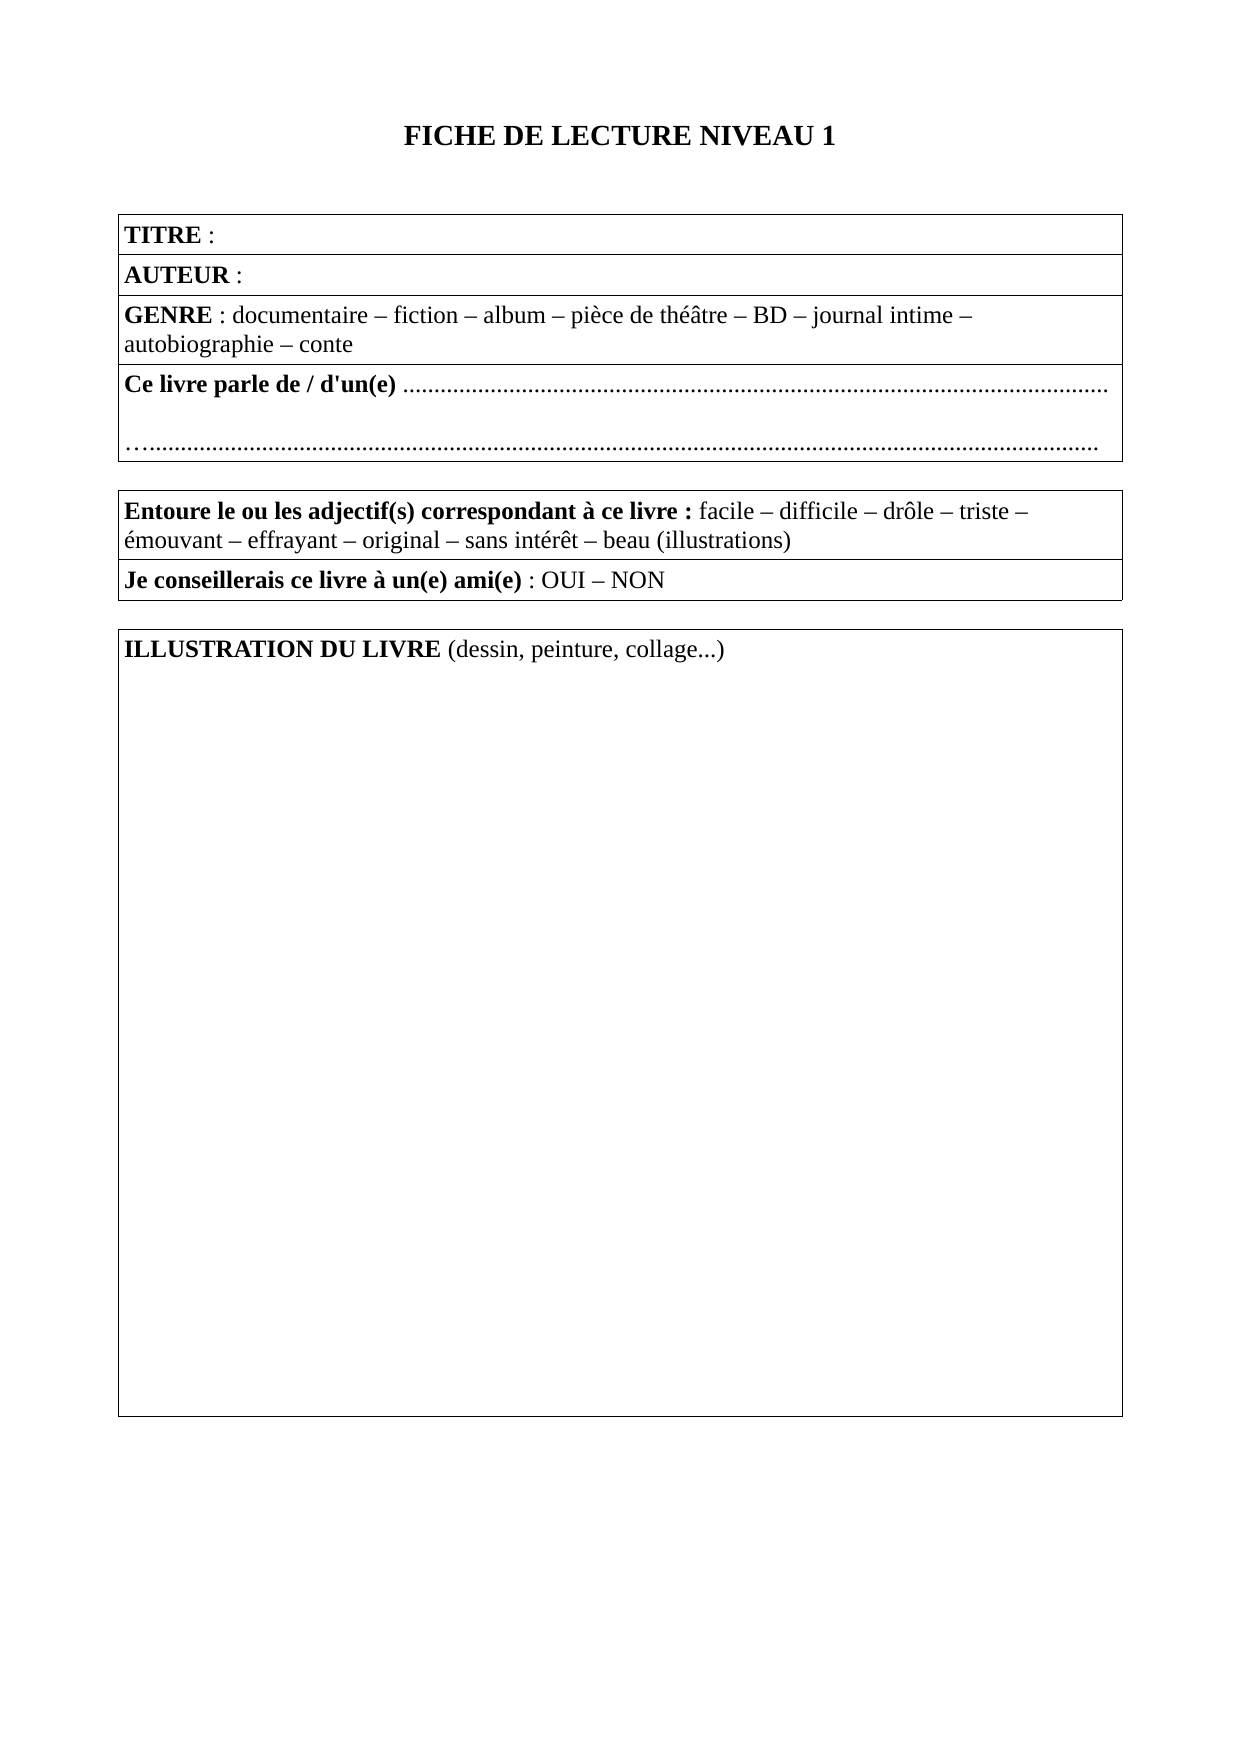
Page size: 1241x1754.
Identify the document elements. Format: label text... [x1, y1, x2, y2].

table_header Entoure le ou les adjectif(s) correspondant à ce livre : facile – difficile – drôle – triste – émouvant – effrayant – original – sans intérêt – beau (illustrations) [119, 491, 1122, 559]
table_header TITRE : [119, 215, 1122, 254]
table_cell Ce livre parle de / d'un(e) ................................................................................................................. …........................................................................................................................................................ [119, 365, 1122, 461]
table_header ILLUSTRATION DU LIVRE (dessin, peinture, collage...) [119, 630, 1122, 1416]
table_cell GENRE : documentaire – fiction – album – pièce de théâtre – BD – journal intime – autobiographie – conte [119, 296, 1122, 364]
text FICHE DE LECTURE NIVEAU 1 [118, 118, 1122, 152]
table_cell AUTEUR : [119, 255, 1122, 294]
table_cell Je conseillerais ce livre à un(e) ami(e) : OUI – NON [119, 560, 1122, 600]
